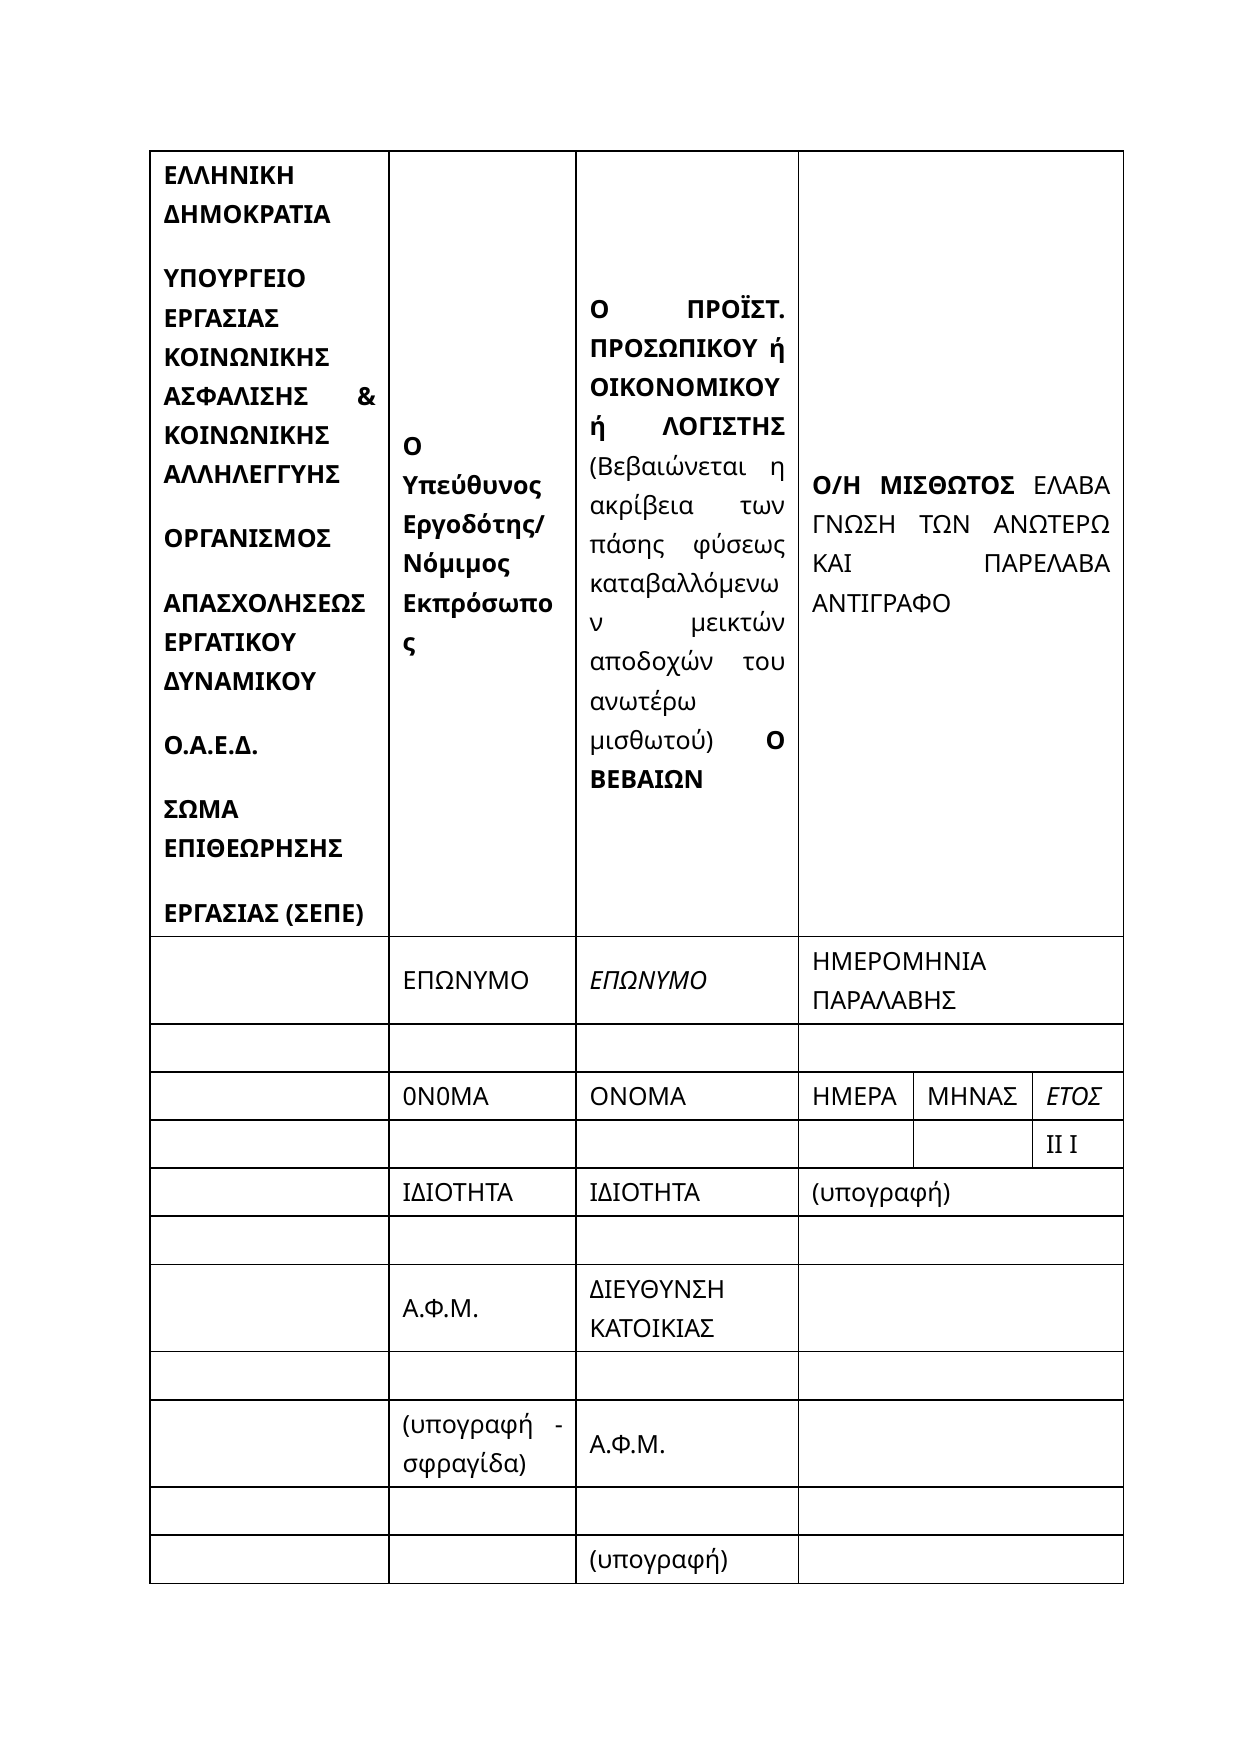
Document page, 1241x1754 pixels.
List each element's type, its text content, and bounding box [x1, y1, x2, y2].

table_cell [799, 1217, 1123, 1263]
table_cell ΕΠΩΝΥΜΟ [390, 937, 575, 1023]
table_cell 0Ν0ΜΑ [390, 1073, 575, 1119]
table_cell ΔΙΕΥΘΥΝΣΗ ΚΑΤΟΙΚΙΑΣ [577, 1265, 798, 1351]
table_cell [577, 1025, 798, 1071]
table_header Ο ΠΡΟΪΣΤ. ΠΡΟΣΩΠΙΚΟΥ ή ΟΙΚΟΝΟΜΙΚΟΥ ή ΛΟΓΙΣΤΗΣ (Βεβαιώνεται η ακρίβεια των πάσης φύσεως καταβαλλόμενων μεικτών αποδοχών του ανωτέρω μισθωτού) Ο ΒΕΒΑΙΩΝ [577, 152, 798, 936]
table_cell ΕΤΟΣ [1033, 1073, 1123, 1119]
table_cell Α.Φ.Μ. [577, 1401, 798, 1486]
table_cell [151, 1488, 388, 1534]
table_cell [151, 1265, 388, 1351]
table_cell [151, 1352, 388, 1399]
table_cell [151, 1121, 388, 1167]
table_cell [799, 1536, 1123, 1582]
table_header Ο Υπεύθυνος Εργοδότης/ Νόμιμος Εκπρόσωπος [390, 152, 575, 936]
table_cell ΗΜΕΡΟΜΗΝΙΑ ΠΑΡΑΛΑΒΗΣ [799, 937, 1123, 1023]
table_cell ΙΙ Ι [1033, 1121, 1123, 1167]
table_cell [390, 1025, 575, 1071]
table_cell ΟΝΟΜΑ [577, 1073, 798, 1119]
table_cell [151, 1217, 388, 1263]
table_cell [151, 937, 388, 1023]
table_cell [151, 1536, 388, 1582]
table_cell [577, 1217, 798, 1263]
table_cell [390, 1352, 575, 1399]
table_cell [799, 1488, 1123, 1534]
table_cell Α.Φ.Μ. [390, 1265, 575, 1351]
table_header ΕΛΛΗΝΙΚΗ ΔΗΜΟΚΡΑΤΙΑ ΥΠΟΥΡΓΕΙΟ ΕΡΓΑΣΙΑΣ ΚΟΙΝΩΝΙΚΗΣ ΑΣΦΑΛΙΣΗΣ & ΚΟΙΝΩΝΙΚΗΣ ΑΛΛΗΛΕΓΓΥΗΣ ΟΡΓΑΝΙΣΜΟΣ ΑΠΑΣΧΟΛΗΣΕΩΣ ΕΡΓΑΤΙΚΟΥ ΔΥΝΑΜΙΚΟΥ Ο.Α.Ε.Δ. ΣΩΜΑ ΕΠΙΘΕΩΡΗΣΗΣ ΕΡΓΑΣΙΑΣ (ΣΕΠΕ) [151, 152, 388, 936]
table_cell (υπογραφή - σφραγίδα) [390, 1401, 575, 1486]
table_cell ΜΗΝΑΣ [914, 1073, 1032, 1119]
table_cell ΗΜΕΡΑ [799, 1073, 913, 1119]
table_cell [799, 1025, 1123, 1071]
table_cell [151, 1169, 388, 1215]
table_cell [577, 1352, 798, 1399]
table_cell ΙΔΙΟΤΗΤΑ [577, 1169, 798, 1215]
table_cell [390, 1121, 575, 1167]
table_cell [390, 1217, 575, 1263]
table_cell [799, 1401, 1123, 1486]
table_cell [914, 1121, 1032, 1167]
table_cell [799, 1265, 1123, 1351]
table_cell [151, 1025, 388, 1071]
table_cell [390, 1536, 575, 1582]
table_cell [799, 1121, 913, 1167]
table_cell [151, 1073, 388, 1119]
table_cell [390, 1488, 575, 1534]
table_cell [577, 1121, 798, 1167]
table_cell [799, 1352, 1123, 1399]
table_cell [151, 1401, 388, 1486]
table_cell (υπογραφή) [799, 1169, 1123, 1215]
table_cell [577, 1488, 798, 1534]
table_cell (υπογραφή) [577, 1536, 798, 1582]
table_header Ο/Η ΜΙΣΘΩΤΟΣ ΕΛΑΒΑ ΓΝΩΣΗ ΤΩΝ ΑΝΩΤΕΡΩ ΚΑΙ ΠΑΡΕΛΑΒΑ ΑΝΤΙΓΡΑΦΟ [799, 152, 1123, 936]
table_cell ΕΠΩΝΥΜΟ [577, 937, 798, 1023]
table_cell ΙΔΙΟΤΗΤΑ [390, 1169, 575, 1215]
